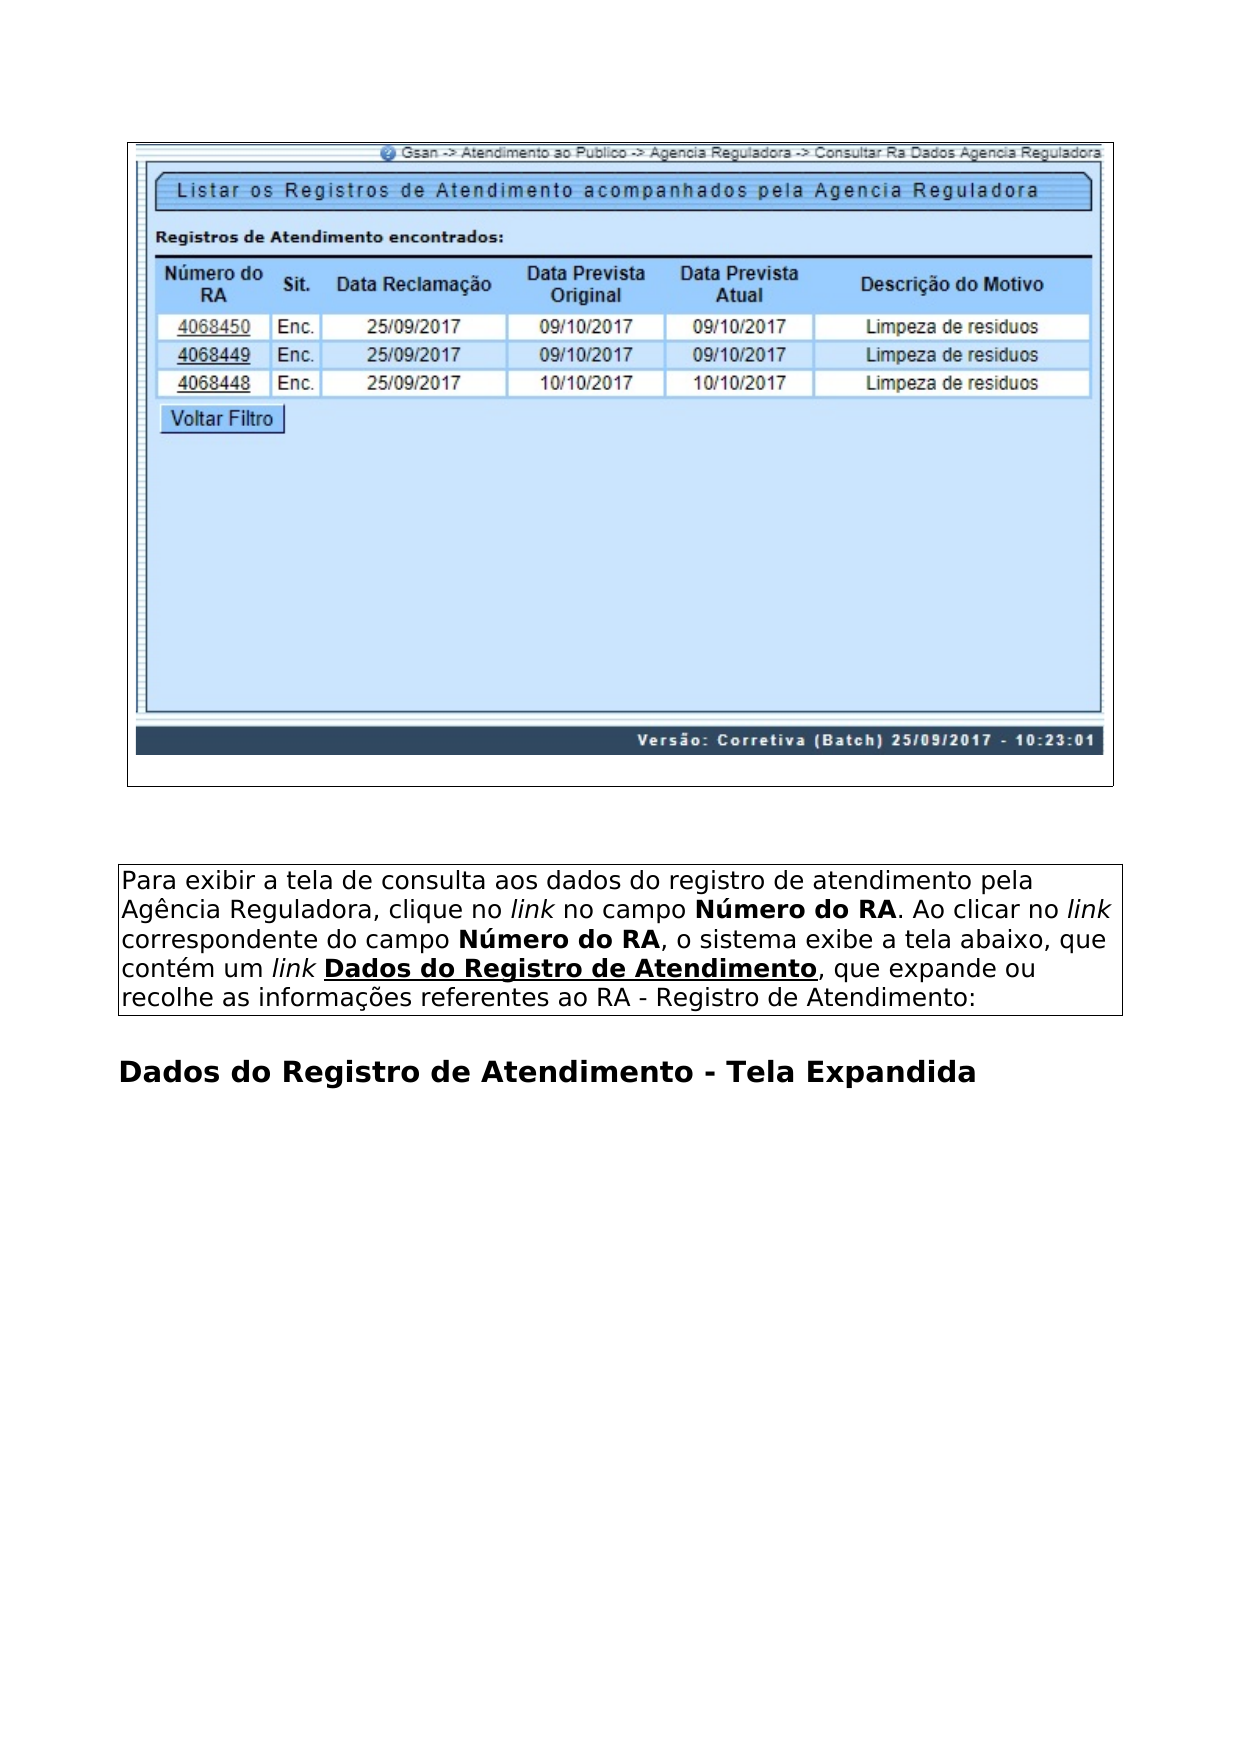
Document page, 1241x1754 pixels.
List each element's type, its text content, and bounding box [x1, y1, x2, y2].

subtitle Dados do Registro de Atendimento - Tela Expandida [118, 1055, 1122, 1089]
table_header Para exibir a tela de consulta aos dados do registro de atendimento pela Agência Reguladora, clique no link no campo Número do RA. Ao clicar no link correspondente do campo Número do RA, o sistema exibe a tela abaixo, que contém um link Dados do Registro de Atendimento, que expande ou recolhe as informações referentes ao RA - Registro de Atendimento: [119, 865, 1122, 1015]
picture [135, 144, 1105, 755]
table_header [128, 143, 1113, 786]
